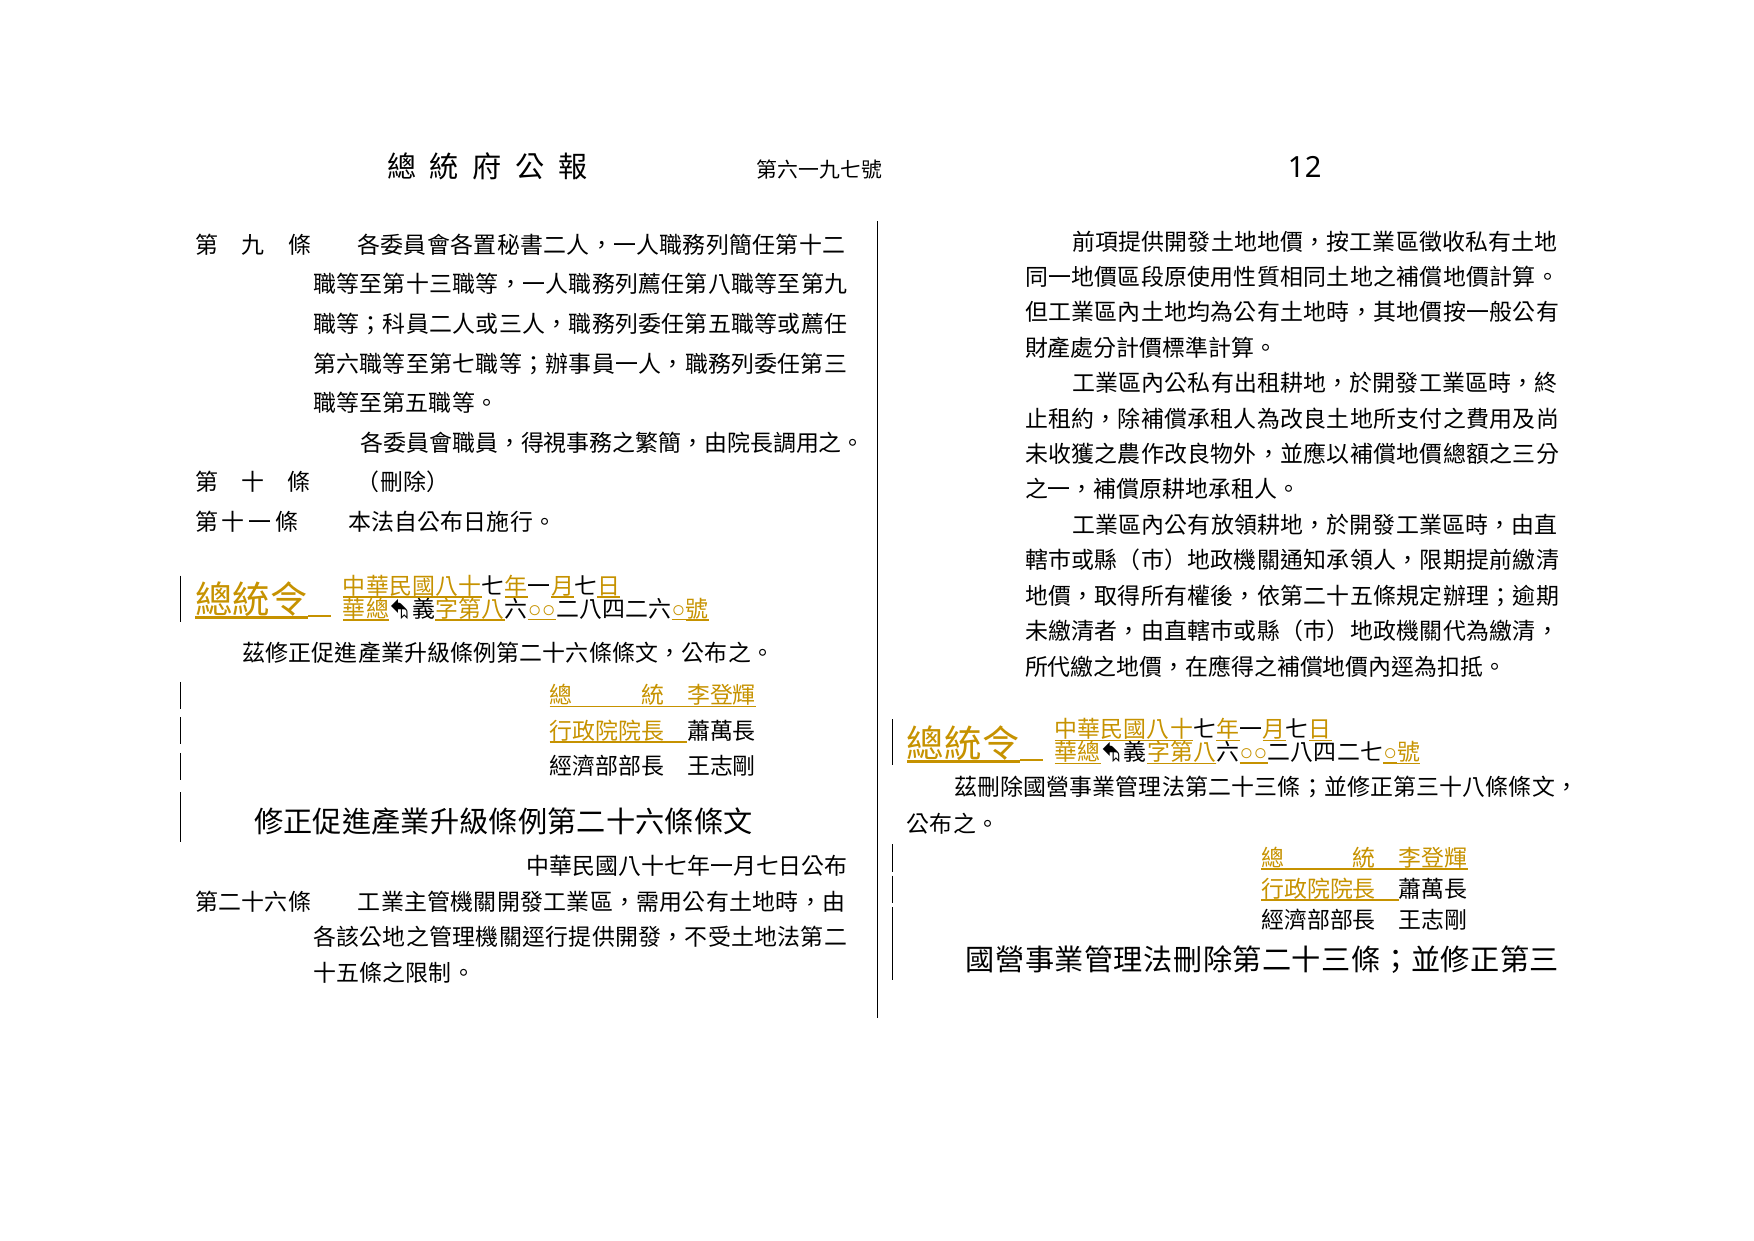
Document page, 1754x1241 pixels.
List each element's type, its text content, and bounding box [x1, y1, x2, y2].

text 工業區內公有放領耕地，於開發工業區時，由直轄巿或縣（巿）地政機關通知承領人，限期提前繳清地價，取得所有權後，依第二十五條規定辦理；逾期未繳清者，由直轄巿或縣（巿）地政機關代為繳清，所代繳之地價，在應得之補償地價內逕為扣抵。 [1025, 505, 1559, 682]
table_header 中華民國八十七年一月七日 華總義字第八六○○二八四二六○號 [340, 576, 852, 622]
text 經濟部部長 王志剛 [907, 907, 1559, 934]
text 茲修正促進產業升級條例第二十六條條文，公布之。 [195, 628, 847, 669]
text 行政院院長 蕭萬長 [907, 876, 1559, 903]
table_header 總統令 [192, 576, 340, 622]
text 修正促進產業升級條例第二十六條條文 [254, 792, 847, 842]
text 總 統 李登輝 [907, 844, 1559, 872]
text 第二十六條 工業主管機關開發工業區，需用公有土地時，由各該公地之管理機關逕行提供開發，不受土地法第二十五條之限制。 [195, 882, 847, 988]
table_header 中華民國八十七年一月七日 華總義字第八六○○二八四二七○號 [1051, 720, 1564, 765]
text 第 九 條 各委員會各置秘書二人，一人職務列簡任第十二職等至第十三職等，一人職務列薦任第八職等至第九職等；科員二人或三人，職務列委任第五職等或薦任第六職等至第七職等；辦事員一人，職務列委任第三職等至第五職等。 [195, 222, 847, 419]
text 前項提供開發土地地價，按工業區徵收私有土地同一地價區段原使用性質相同土地之補償地價計算。但工業區內土地均為公有土地時，其地價按一般公有財產處分計價標準計算。 [1025, 222, 1559, 363]
table_header 總統令 [904, 720, 1051, 765]
text 第十一條 本法自公布日施行。 [195, 499, 847, 538]
text 茲刪除國營事業管理法第二十三條；並修正第三十八條條文，公布之。 [907, 765, 1559, 840]
text 第 十 條 （刪除） [195, 459, 847, 499]
text 經濟部部長 王志剛 [195, 753, 847, 780]
text 國營事業管理法刪除第二十三條；並修正第三 [966, 934, 1559, 980]
text 各委員會職員，得視事務之繁簡，由院長調用之。 [313, 419, 847, 459]
text 總 統 李登輝 [195, 682, 847, 709]
text 中華民國八十七年一月七日公布 [195, 842, 847, 882]
text 行政院院長 蕭萬長 [195, 717, 847, 744]
text 工業區內公私有出租耕地，於開發工業區時，終止租約，除補償承租人為改良土地所支付之費用及尚未收獲之農作改良物外，並應以補償地價總額之三分之一，補償原耕地承租人。 [1025, 363, 1559, 505]
